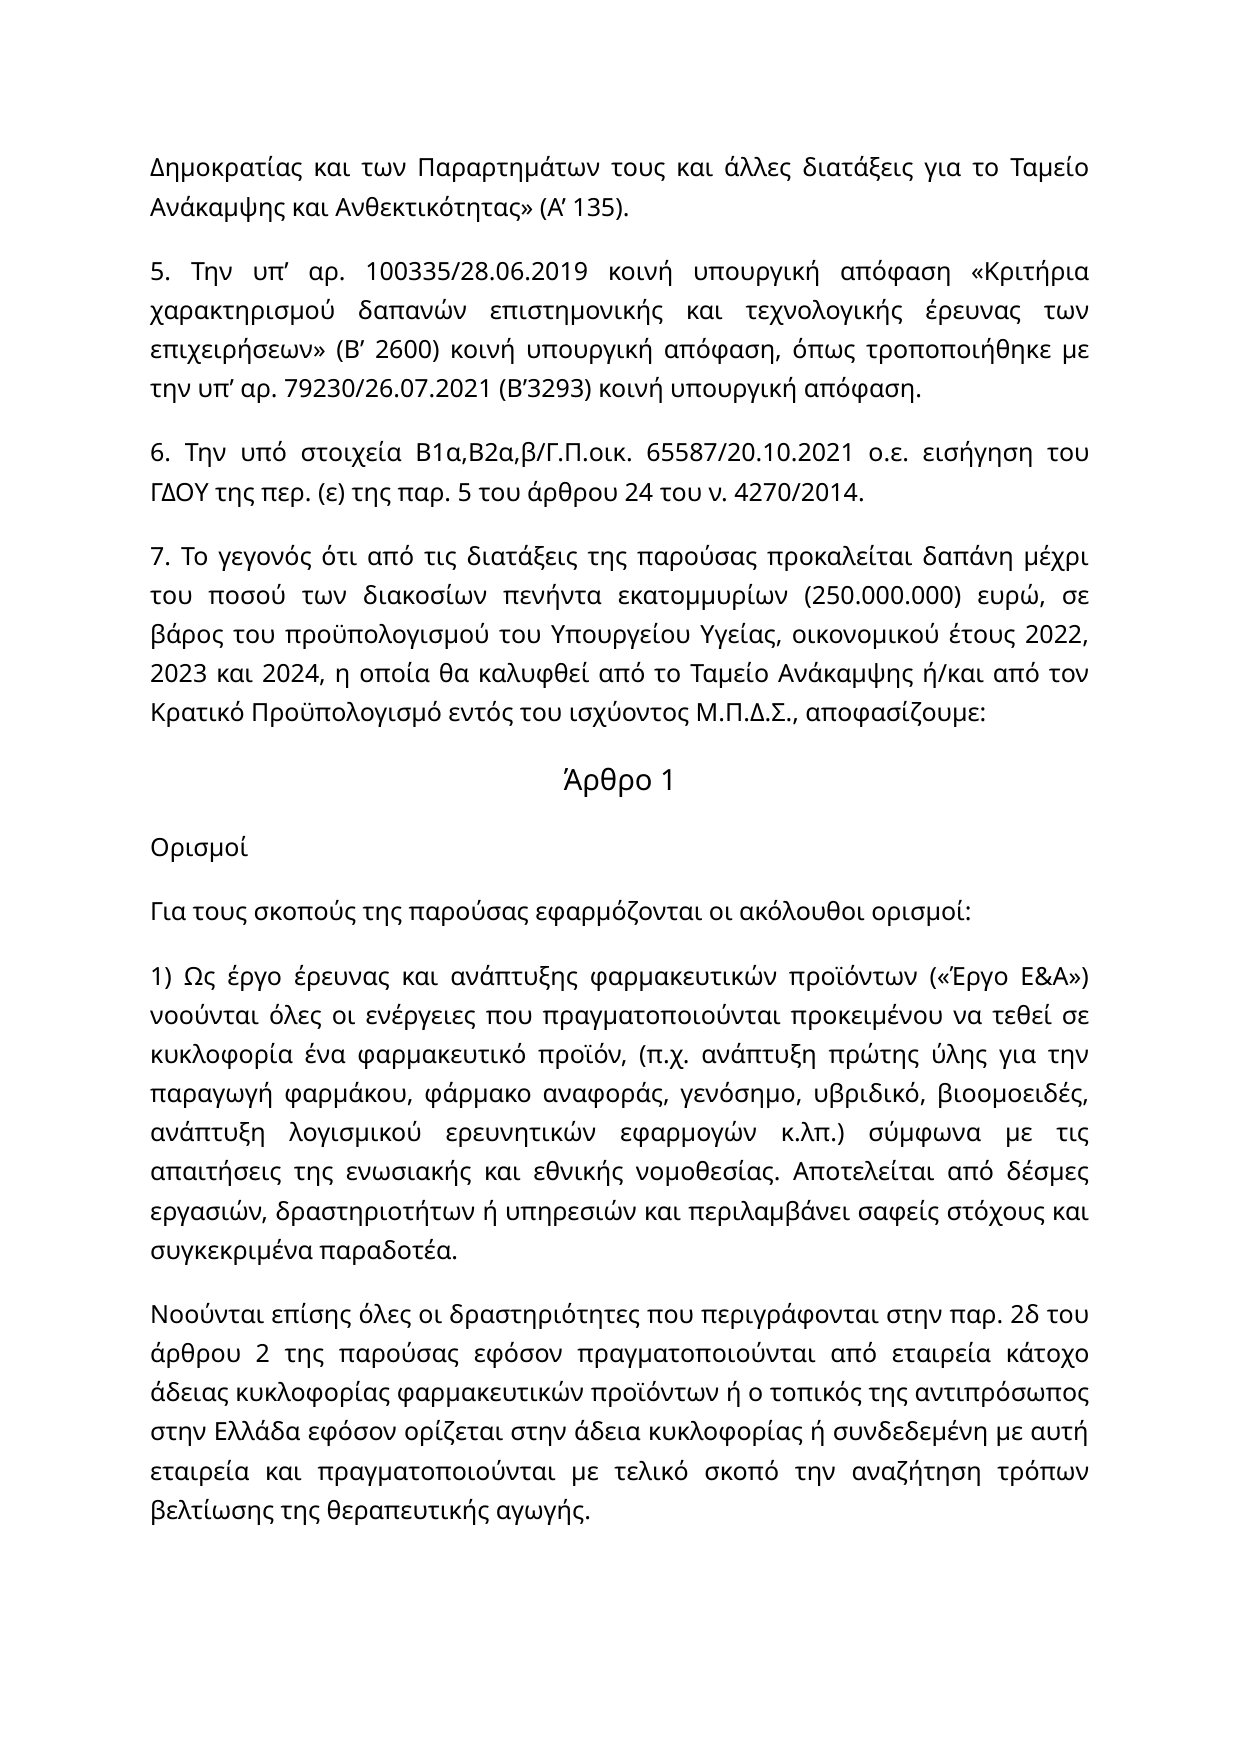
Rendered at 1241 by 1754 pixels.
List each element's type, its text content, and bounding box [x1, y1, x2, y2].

text 6. Την υπό στοιχεία Β1α,Β2α,β/Γ.Π.οικ. 65587/20.10.2021 ο.ε. εισήγηση του ΓΔΟΥ της περ. (ε) της παρ. 5 του άρθρου 24 του ν. 4270/2014. [150, 435, 1090, 508]
text Δημοκρατίας και των Παραρτημάτων τους και άλλες διατάξεις για το Ταμείο Ανάκαμψης και Ανθεκτικότητας» (Α’ 135). [150, 150, 1090, 223]
text Νοούνται επίσης όλες οι δραστηριότητες που περιγράφονται στην παρ. 2δ του άρθρου 2 της παρούσας εφόσον πραγματοποιούνται από εταιρεία κάτοχο άδειας κυκλοφορίας φαρμακευτικών προϊόντων ή ο τοπικός της αντιπρόσωπος στην Ελλάδα εφόσον ορίζεται στην άδεια κυκλοφορίας ή συνδεδεμένη με αυτή εταιρεία και πραγματοποιούνται με τελικό σκοπό την αναζήτηση τρόπων βελτίωσης της θεραπευτικής αγωγής. [150, 1296, 1090, 1526]
subtitle Άρθρο 1 [150, 759, 1090, 799]
text Για τους σκοπούς της παρούσας εφαρμόζονται οι ακόλουθοι ορισμοί: [150, 894, 1090, 928]
text 5. Την υπ’ αρ. 100335/28.06.2019 κοινή υπουργική απόφαση «Κριτήρια χαρακτηρισμού δαπανών επιστημονικής και τεχνολογικής έρευνας των επιχειρήσεων» (Β’ 2600) κοινή υπουργική απόφαση, όπως τροποποιήθηκε με την υπ’ αρ. 79230/26.07.2021 (Β’3293) κοινή υπουργική απόφαση. [150, 253, 1090, 405]
text 1) Ως έργο έρευνας και ανάπτυξης φαρμακευτικών προϊόντων («Έργο Ε&Α») νοούνται όλες οι ενέργειες που πραγματοποιούνται προκειμένου να τεθεί σε κυκλοφορία ένα φαρμακευτικό προϊόν, (π.χ. ανάπτυξη πρώτης ύλης για την παραγωγή φαρμάκου, φάρμακο αναφοράς, γενόσημο, υβριδικό, βιοομοειδές, ανάπτυξη λογισμικού ερευνητικών εφαρμογών κ.λπ.) σύμφωνα με τις απαιτήσεις της ενωσιακής και εθνικής νομοθεσίας. Αποτελείται από δέσμες εργασιών, δραστηριοτήτων ή υπηρεσιών και περιλαμβάνει σαφείς στόχους και συγκεκριμένα παραδοτέα. [150, 958, 1090, 1266]
text 7. Το γεγονός ότι από τις διατάξεις της παρούσας προκαλείται δαπάνη μέχρι του ποσού των διακοσίων πενήντα εκατομμυρίων (250.000.000) ευρώ, σε βάρος του προϋπολογισμού του Υπουργείου Υγείας, οικονομικού έτους 2022, 2023 και 2024, η οποία θα καλυφθεί από το Ταμείο Ανάκαμψης ή/και από τον Κρατικό Προϋπολογισμό εντός του ισχύοντος Μ.Π.Δ.Σ., αποφασίζουμε: [150, 538, 1090, 729]
text Ορισμοί [150, 830, 1090, 864]
